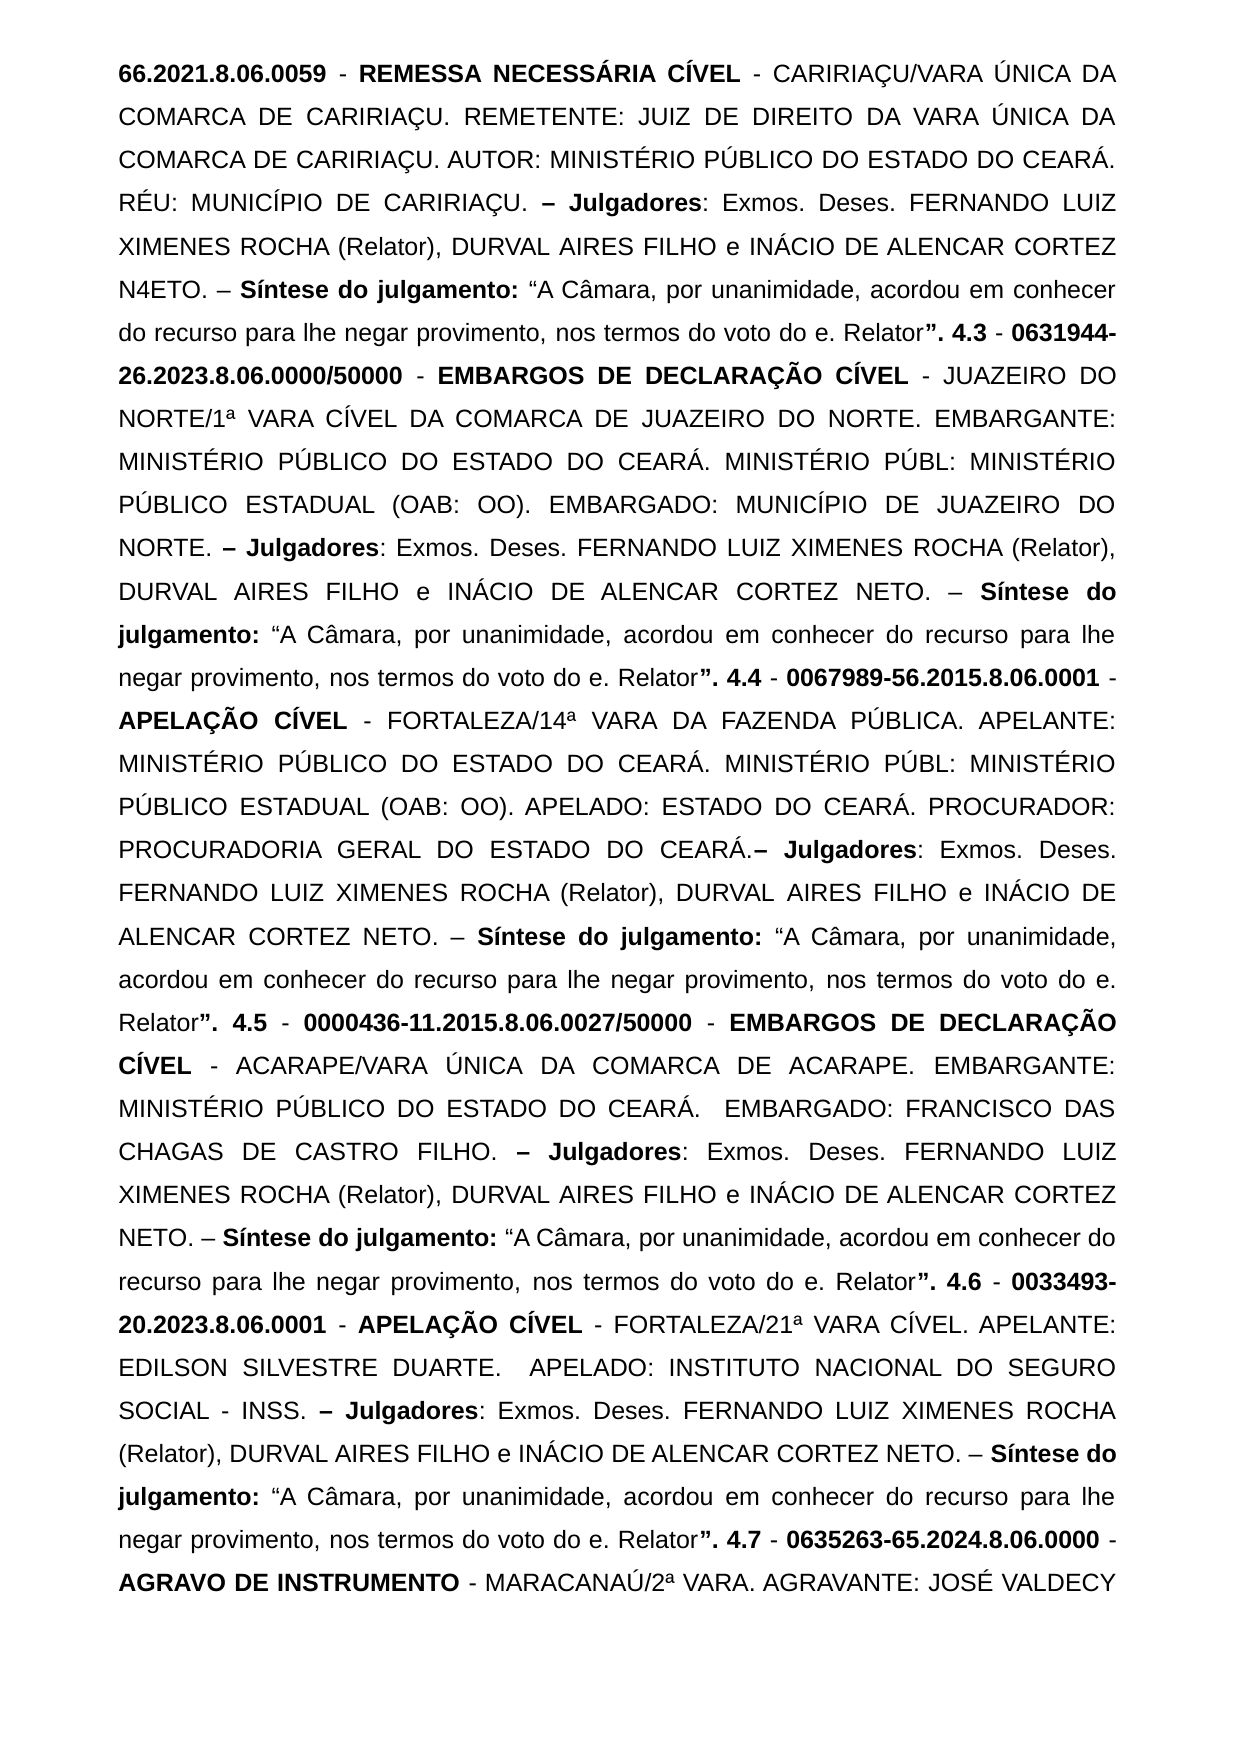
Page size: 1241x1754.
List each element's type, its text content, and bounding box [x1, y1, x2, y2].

text 66.2021.8.06.0059 - REMESSA NECESSÁRIA CÍVEL - CARIRIAÇU/VARA ÚNICA DA COMARCA DE CARIRIAÇU. REMETENTE: JUIZ DE DIREITO DA VARA ÚNICA DA COMARCA DE CARIRIAÇU. AUTOR: MINISTÉRIO PÚBLICO DO ESTADO DO CEARÁ. RÉU: MUNICÍPIO DE CARIRIAÇU. – Julgadores: Exmos. Deses. FERNANDO LUIZ XIMENES ROCHA (Relator), DURVAL AIRES FILHO e INÁCIO DE ALENCAR CORTEZ N4ETO. – Síntese do julgamento: “A Câmara, por unanimidade, acordou em conhecer do recurso para lhe negar provimento, nos termos do voto do e. Relator”. 4.3 - 0631944-26.2023.8.06.0000/50000 - EMBARGOS DE DECLARAÇÃO CÍVEL - JUAZEIRO DO NORTE/1ª VARA CÍVEL DA COMARCA DE JUAZEIRO DO NORTE. EMBARGANTE: MINISTÉRIO PÚBLICO DO ESTADO DO CEARÁ. MINISTÉRIO PÚBL: MINISTÉRIO PÚBLICO ESTADUAL (OAB: OO). EMBARGADO: MUNICÍPIO DE JUAZEIRO DO NORTE. – Julgadores: Exmos. Deses. FERNANDO LUIZ XIMENES ROCHA (Relator), DURVAL AIRES FILHO e INÁCIO DE ALENCAR CORTEZ NETO. – Síntese do julgamento: “A Câmara, por unanimidade, acordou em conhecer do recurso para lhe negar provimento, nos termos do voto do e. Relator”. 4.4 - 0067989-56.2015.8.06.0001 - APELAÇÃO CÍVEL - FORTALEZA/14ª VARA DA FAZENDA PÚBLICA. APELANTE: MINISTÉRIO PÚBLICO DO ESTADO DO CEARÁ. MINISTÉRIO PÚBL: MINISTÉRIO PÚBLICO ESTADUAL (OAB: OO). APELADO: ESTADO DO CEARÁ. PROCURADOR: PROCURADORIA GERAL DO ESTADO DO CEARÁ.– Julgadores: Exmos. Deses. FERNANDO LUIZ XIMENES ROCHA (Relator), DURVAL AIRES FILHO e INÁCIO DE ALENCAR CORTEZ NETO. – Síntese do julgamento: “A Câmara, por unanimidade, acordou em conhecer do recurso para lhe negar provimento, nos termos do voto do e. Relator”. 4.5 - 0000436-11.2015.8.06.0027/50000 - EMBARGOS DE DECLARAÇÃO CÍVEL - ACARAPE/VARA ÚNICA DA COMARCA DE ACARAPE. EMBARGANTE: MINISTÉRIO PÚBLICO DO ESTADO DO CEARÁ. EMBARGADO: FRANCISCO DAS CHAGAS DE CASTRO FILHO. – Julgadores: Exmos. Deses. FERNANDO LUIZ XIMENES ROCHA (Relator), DURVAL AIRES FILHO e INÁCIO DE ALENCAR CORTEZ NETO. – Síntese do julgamento: “A Câmara, por unanimidade, acordou em conhecer do recurso para lhe negar provimento, nos termos do voto do e. Relator”. 4.6 - 0033493-20.2023.8.06.0001 - APELAÇÃO CÍVEL - FORTALEZA/21ª VARA CÍVEL. APELANTE: EDILSON SILVESTRE DUARTE. APELADO: INSTITUTO NACIONAL DO SEGURO SOCIAL - INSS. – Julgadores: Exmos. Deses. FERNANDO LUIZ XIMENES ROCHA (Relator), DURVAL AIRES FILHO e INÁCIO DE ALENCAR CORTEZ NETO. – Síntese do julgamento: “A Câmara, por unanimidade, acordou em conhecer do recurso para lhe negar provimento, nos termos do voto do e. Relator”. 4.7 - 0635263-65.2024.8.06.0000 - AGRAVO DE INSTRUMENTO - MARACANAÚ/2ª VARA. AGRAVANTE: JOSÉ VALDECY [118, 59, 1117, 1597]
